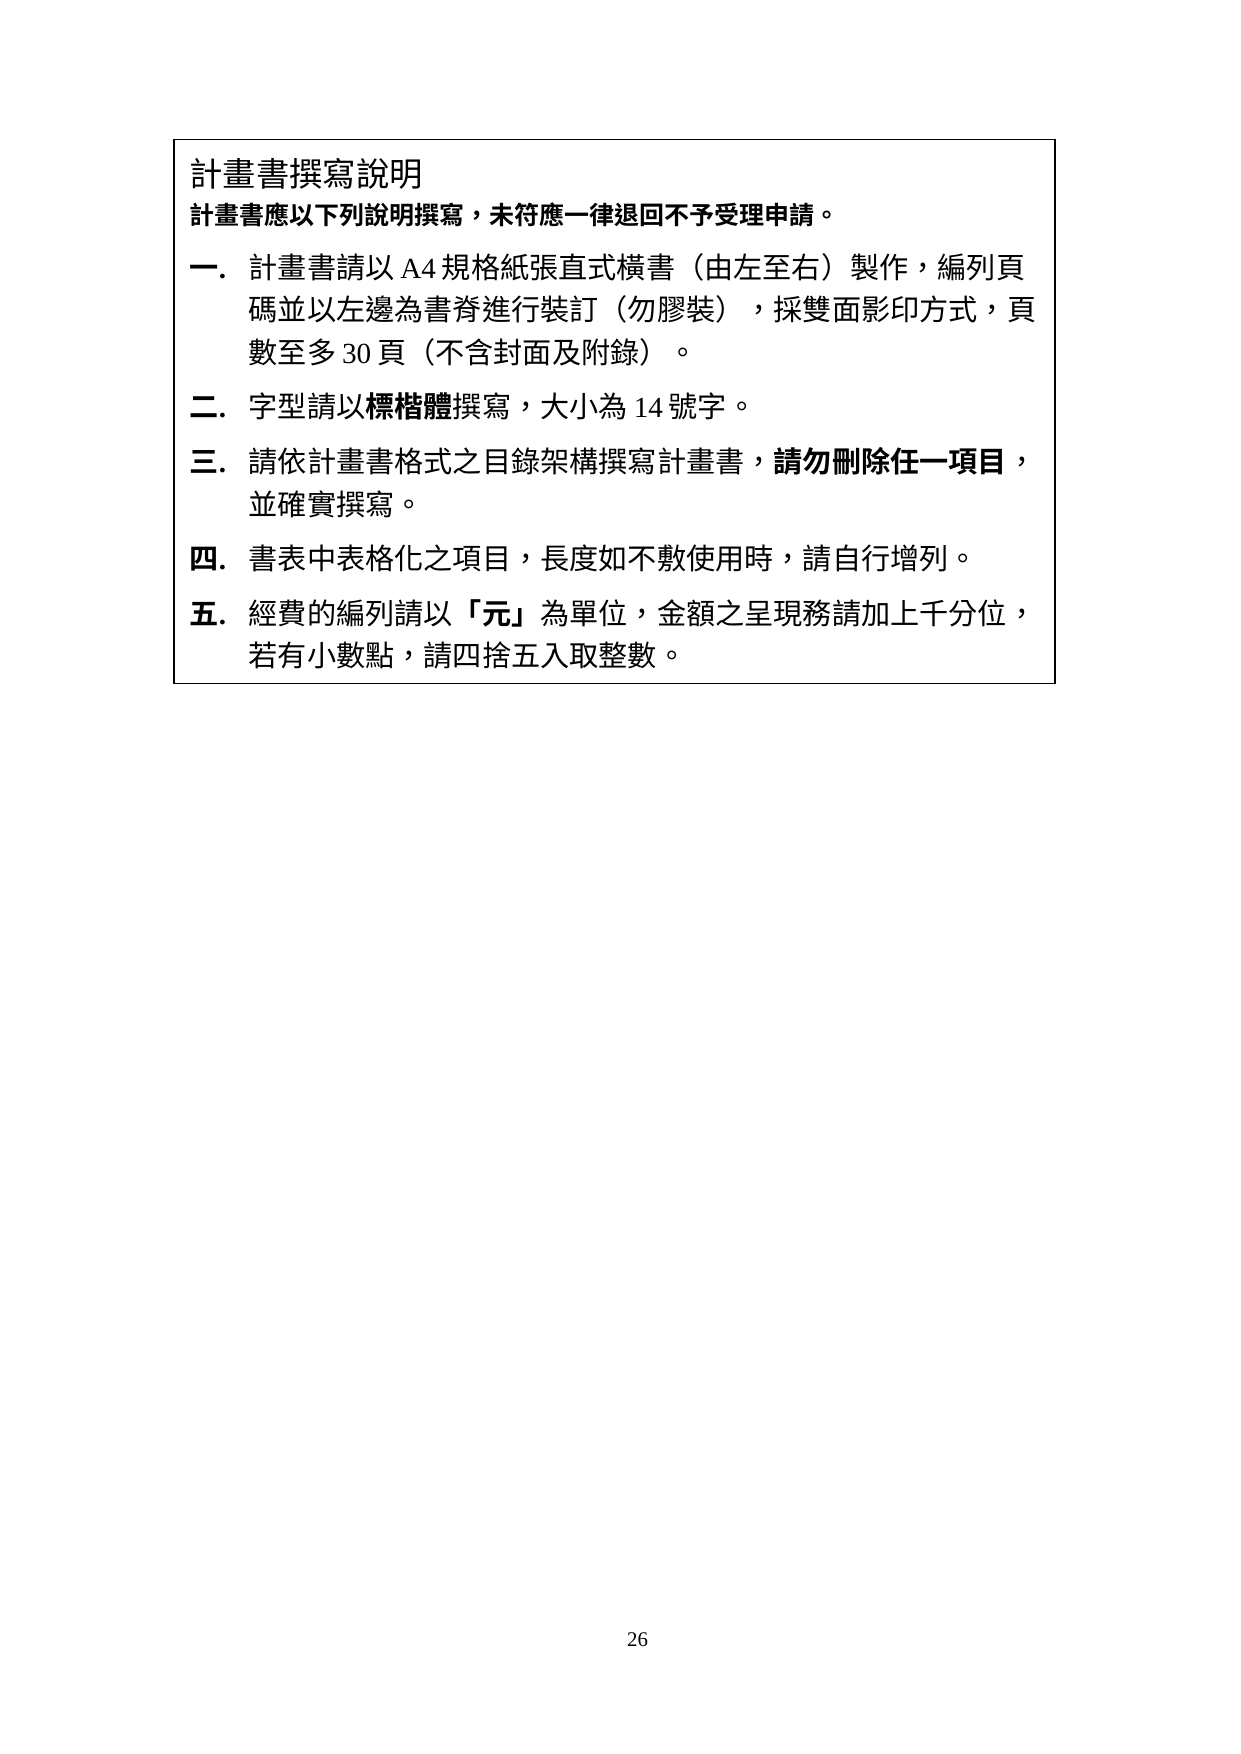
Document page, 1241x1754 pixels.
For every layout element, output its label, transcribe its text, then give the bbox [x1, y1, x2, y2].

list 請依計畫書格式之目錄架構撰寫計畫書，請勿刪除任一項目，並確實撰寫。 [189, 439, 1039, 523]
list 經費的編列請以「元」為單位，金額之呈現務請加上千分位，若有小數點，請四捨五入取整數。 [189, 591, 1039, 675]
text 計畫書撰寫說明 [189, 148, 1039, 196]
list 書表中表格化之項目，長度如不敷使用時，請自行增列。 [189, 536, 1039, 578]
text 計畫書應以下列說明撰寫，未符應一律退回不予受理申請。 [189, 196, 1039, 232]
list 字型請以標楷體撰寫，大小為14號字。 [189, 384, 1039, 426]
list 計畫書請以A4規格紙張直式橫書（由左至右）製作，編列頁碼並以左邊為書脊進行裝訂（勿膠裝），採雙面影印方式，頁數至多30頁（不含封面及附錄）。 [189, 244, 1039, 371]
